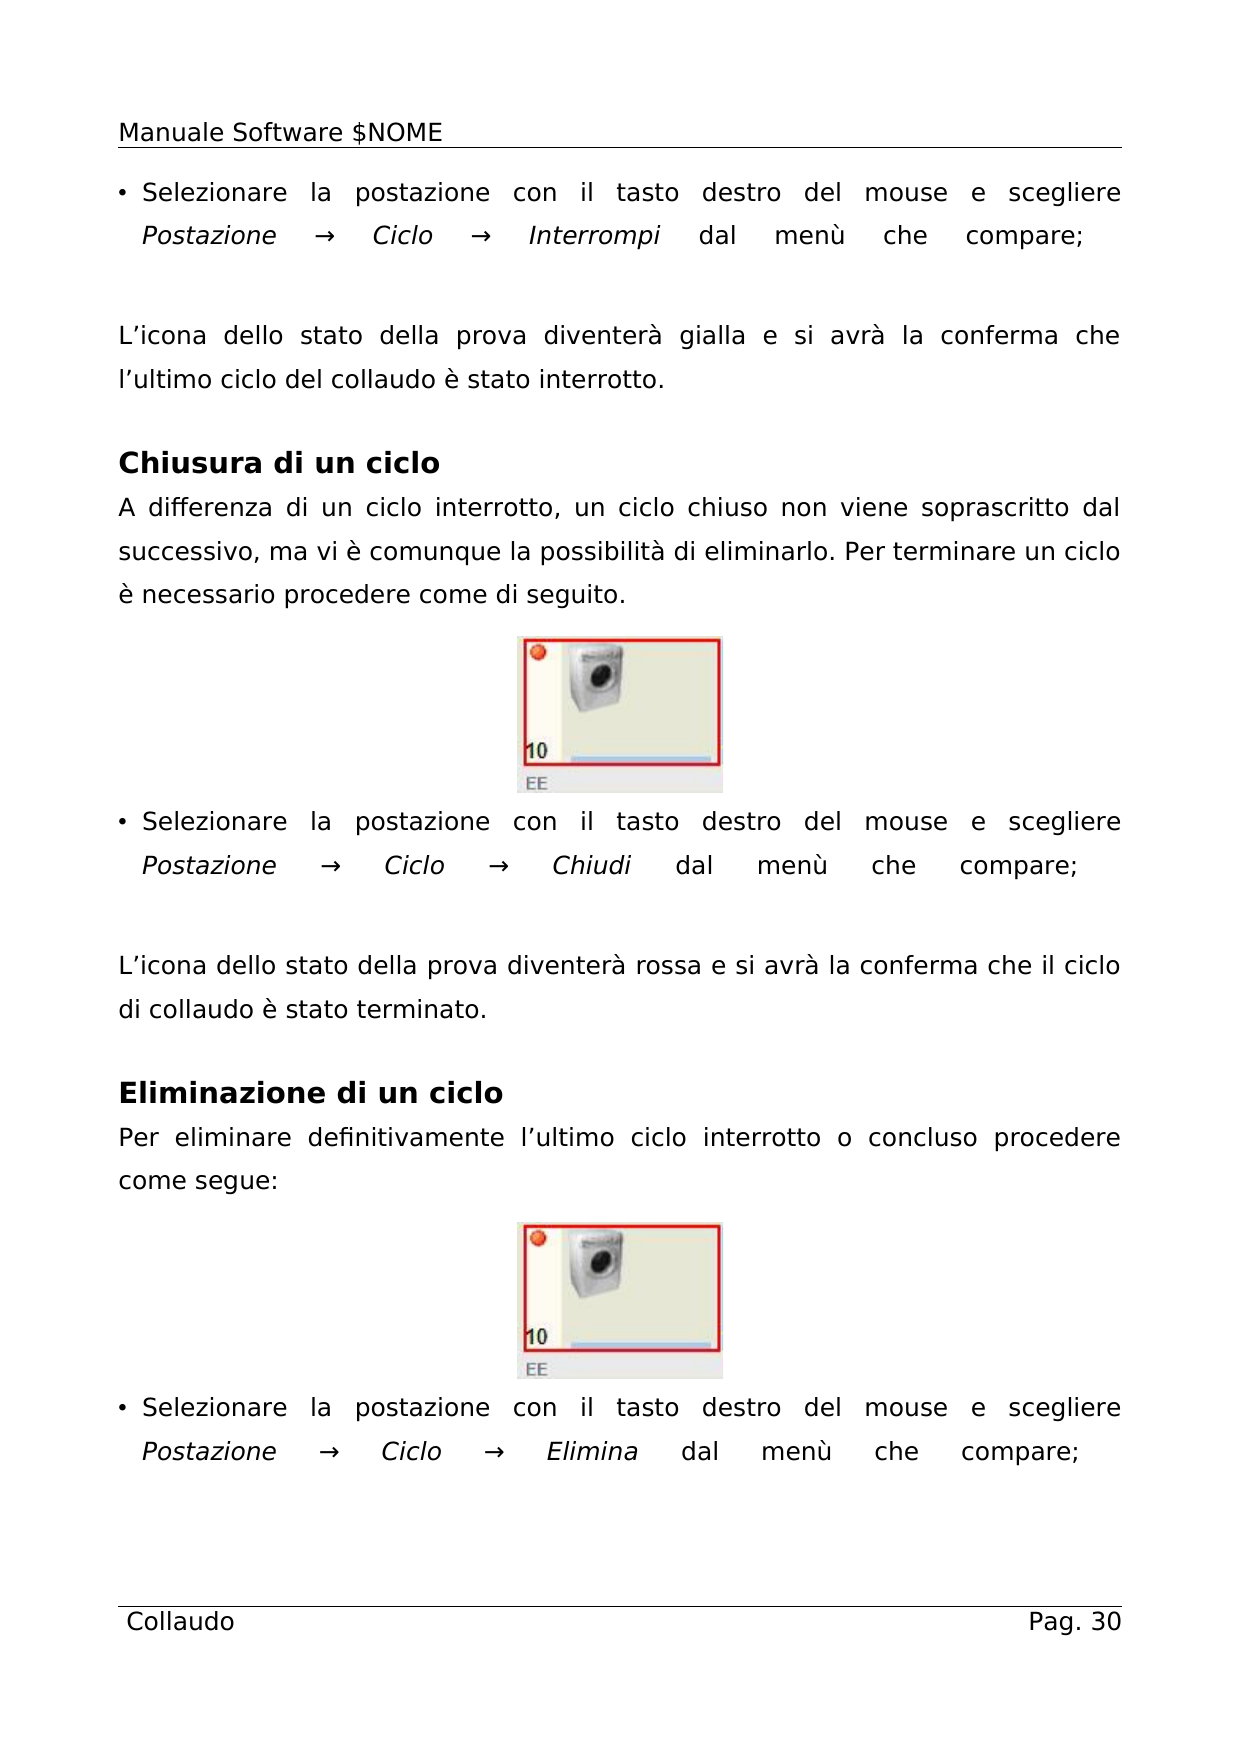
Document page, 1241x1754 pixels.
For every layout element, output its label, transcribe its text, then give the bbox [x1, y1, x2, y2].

subtitle Chiusura di un ciclo [118, 447, 1122, 481]
text L’icona dello stato della prova diventerà gialla e si avrà la conferma che l’ultimo ciclo del collaudo è stato interrotto. [118, 322, 1122, 394]
subtitle Eliminazione di un ciclo [118, 1076, 1122, 1110]
text L’icona dello stato della prova diventerà rossa e si avrà la conferma che il ciclo di collaudo è stato terminato. [118, 951, 1122, 1024]
text Per eliminare definitivamente l’ultimo ciclo interrotto o concluso procedere come segue: [118, 1123, 1122, 1196]
picture [517, 636, 724, 793]
list Selezionare la postazione con il tasto destro del mouse e scegliere Postazione → Ciclo → Elimina dal menù che compare; [118, 1223, 1122, 1510]
picture [517, 1222, 724, 1379]
list Selezionare la postazione con il tasto destro del mouse e scegliere Postazione → Ciclo → Chiudi dal menù che compare; [118, 637, 1122, 924]
text A differenza di un ciclo interrotto, un ciclo chiuso non viene soprascritto dal successivo, ma vi è comunque la possibilità di eliminarlo. Per terminare un ciclo è necessario procedere come di seguito. [118, 493, 1122, 610]
list Selezionare la postazione con il tasto destro del mouse e scegliere Postazione → Ciclo → Interrompi dal menù che compare; [118, 178, 1122, 294]
